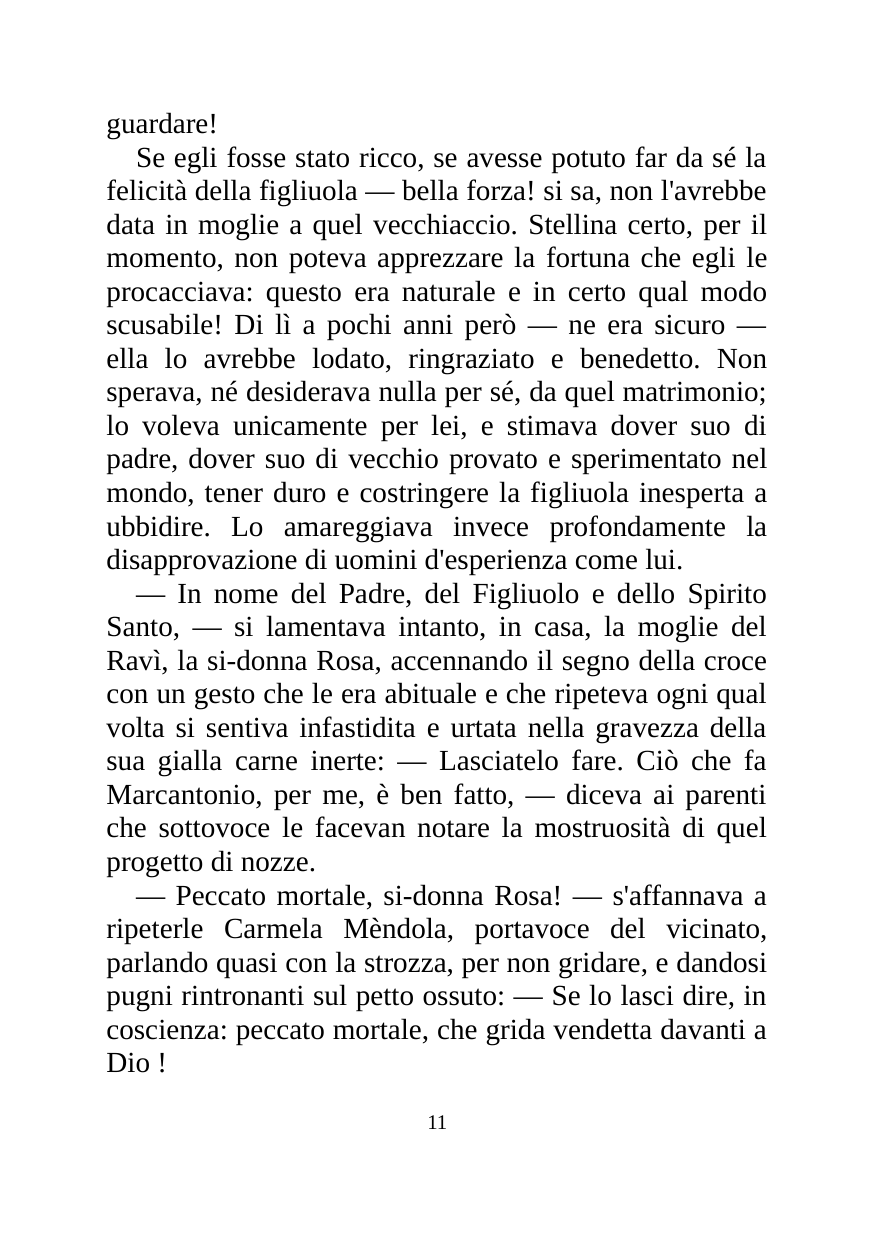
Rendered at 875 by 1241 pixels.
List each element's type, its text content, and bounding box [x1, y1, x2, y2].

text — Peccato mortale, si-donna Rosa! — s'affannava a ripeterle Carmela Mèndola, portavoce del vicinato, parlando quasi con la strozza, per non gridare, e dandosi pugni rintronanti sul petto ossuto: — Se lo lasci dire, in coscienza: peccato mortale, che grida vendetta davanti a Dio ! [106, 878, 768, 1079]
text — In nome del Padre, del Figliuolo e dello Spirito Santo, — si lamentava intanto, in casa, la moglie del Ravì, la si-donna Rosa, accennando il segno della croce con un gesto che le era abituale e che ripeteva ogni qual volta si sentiva infastidita e urtata nella gravezza della sua gialla carne inerte: — Lasciatelo fare. Ciò che fa Marcantonio, per me, è ben fatto, — diceva ai parenti che sottovoce le facevan notare la mostruosità di quel progetto di nozze. [106, 576, 768, 878]
text guardare! [106, 106, 768, 140]
text Se egli fosse stato ricco, se avesse potuto far da sé la felicità della figliuola — bella forza! si sa, non l'avrebbe data in moglie a quel vecchiaccio. Stellina certo, per il momento, non poteva apprezzare la fortuna che egli le procacciava: questo era naturale e in certo qual modo scusabile! Di lì a pochi anni però — ne era sicuro — ella lo avrebbe lodato, ringraziato e benedetto. Non sperava, né desiderava nulla per sé, da quel matrimonio; lo voleva unicamente per lei, e stimava dover suo di padre, dover suo di vecchio provato e sperimentato nel mondo, tener duro e costringere la figliuola inesperta a ubbidire. Lo amareggiava invece profondamente la disapprovazione di uomini d'esperienza come lui. [106, 140, 768, 576]
